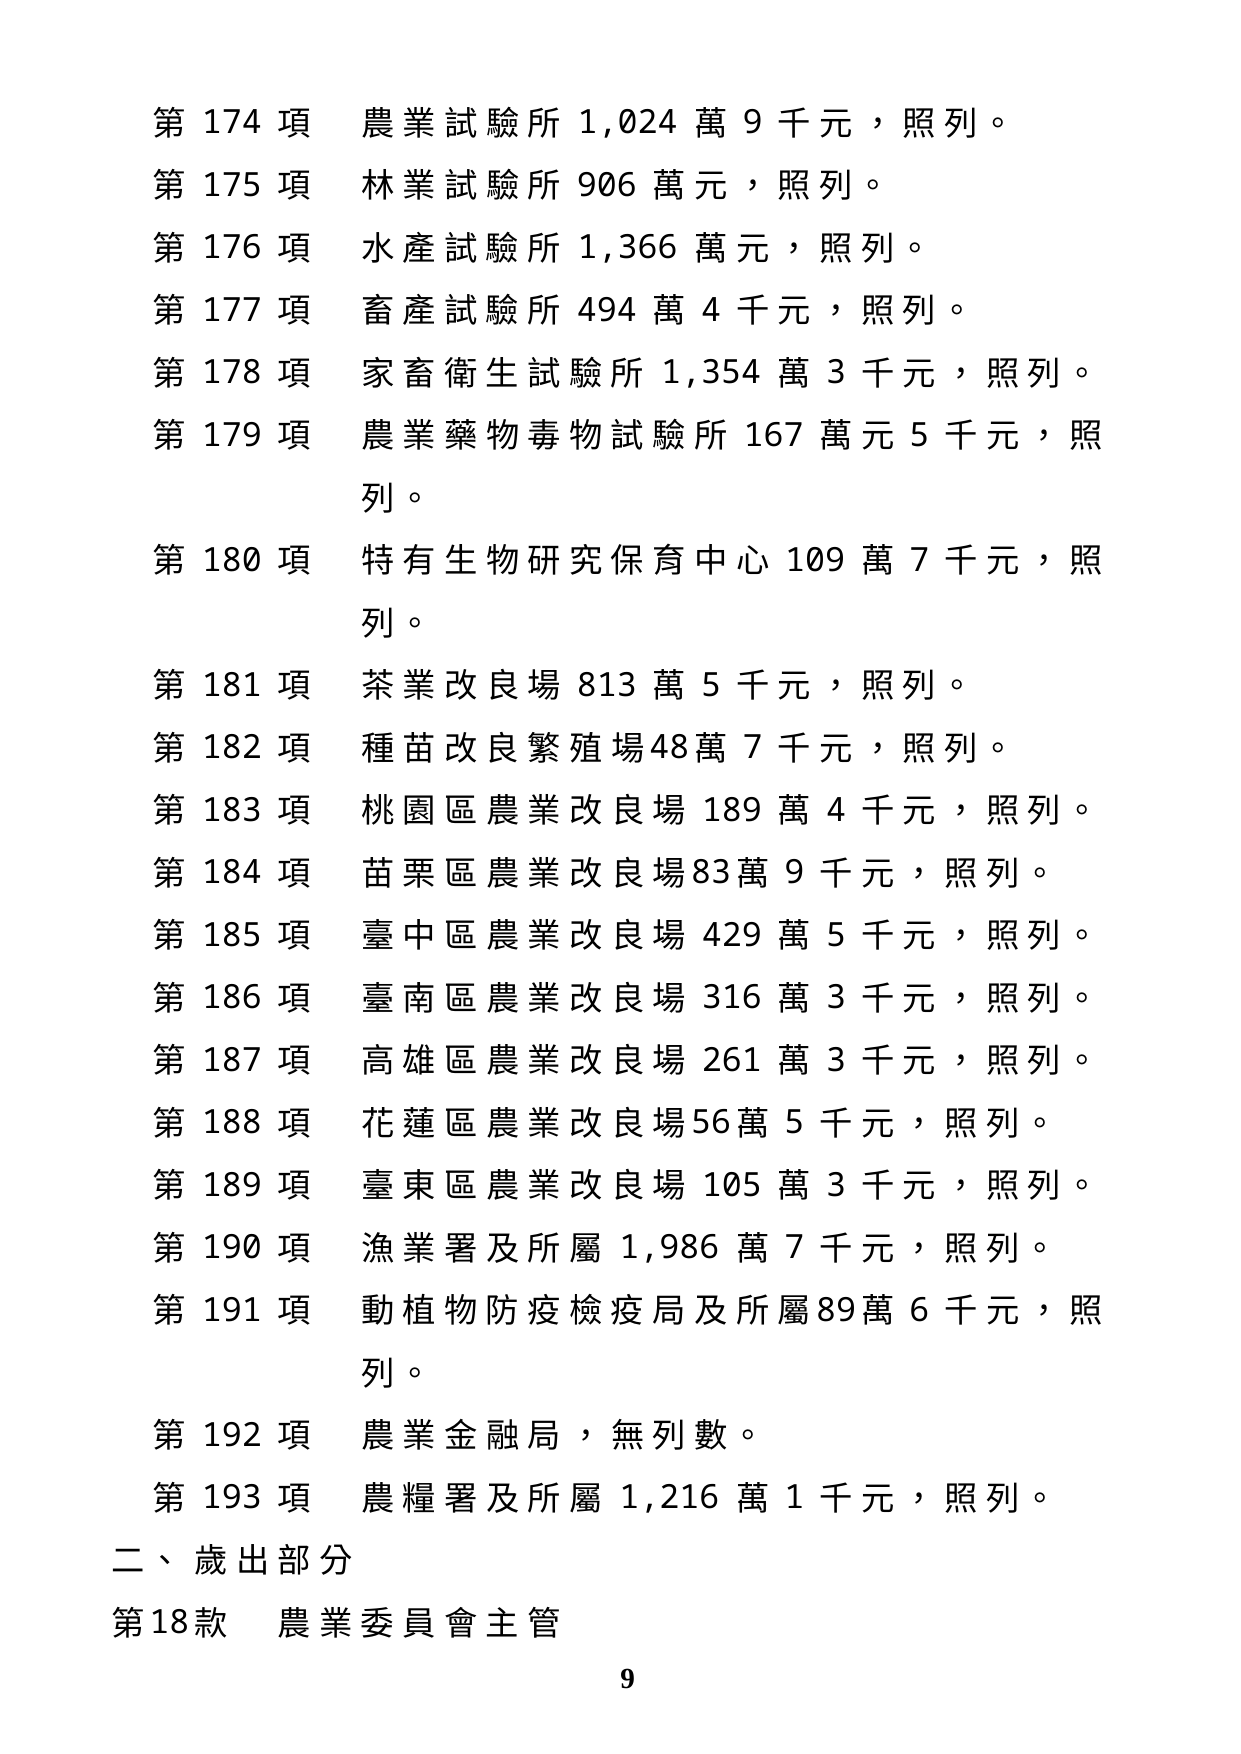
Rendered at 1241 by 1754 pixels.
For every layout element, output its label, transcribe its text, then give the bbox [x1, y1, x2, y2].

text 第176項 水產試驗所1,366萬元，照列。 [141, 204, 1148, 266]
text 第183項 桃園區農業改良場189萬4千元，照列。 [141, 766, 1148, 829]
text 第186項 臺南區農業改良場316萬3千元，照列。 [141, 954, 1148, 1016]
text 第182項 種苗改良繁殖場48萬7千元，照列。 [141, 704, 1148, 766]
text 第185項 臺中區農業改良場429萬5千元，照列。 [141, 891, 1148, 954]
text 第180項 特有生物研究保育中心109萬7千元，照列。 [141, 516, 1148, 641]
text 第188項 花蓮區農業改良場56萬5千元，照列。 [141, 1079, 1148, 1141]
text 第191項 動植物防疫檢疫局及所屬89萬6千元，照列。 [141, 1266, 1148, 1391]
text 第190項 漁業署及所屬1,986萬7千元，照列。 [141, 1204, 1148, 1266]
text 第18款 農業委員會主管 [107, 1579, 1139, 1641]
text 第193項 農糧署及所屬1,216萬1千元，照列。 [141, 1454, 1148, 1516]
text 第175項 林業試驗所906萬元，照列。 [141, 141, 1148, 204]
text 第189項 臺東區農業改良場105萬3千元，照列。 [141, 1141, 1148, 1204]
text 第178項 家畜衛生試驗所1,354萬3千元，照列。 [141, 329, 1148, 391]
text 第177項 畜產試驗所494萬4千元，照列。 [141, 266, 1148, 329]
text 第179項 農業藥物毒物試驗所167萬元5千元，照列。 [141, 391, 1148, 516]
text 第187項 高雄區農業改良場261萬3千元，照列。 [141, 1016, 1148, 1079]
text 第184項 苗栗區農業改良場83萬9千元，照列。 [141, 829, 1148, 891]
text 第192項 農業金融局，無列數。 [141, 1391, 1148, 1454]
text 第181項 茶業改良場813萬5千元，照列。 [141, 641, 1148, 704]
text 第174項 農業試驗所1,024萬9千元，照列。 [141, 79, 1148, 141]
text 二、歲出部分 [107, 1516, 1139, 1579]
